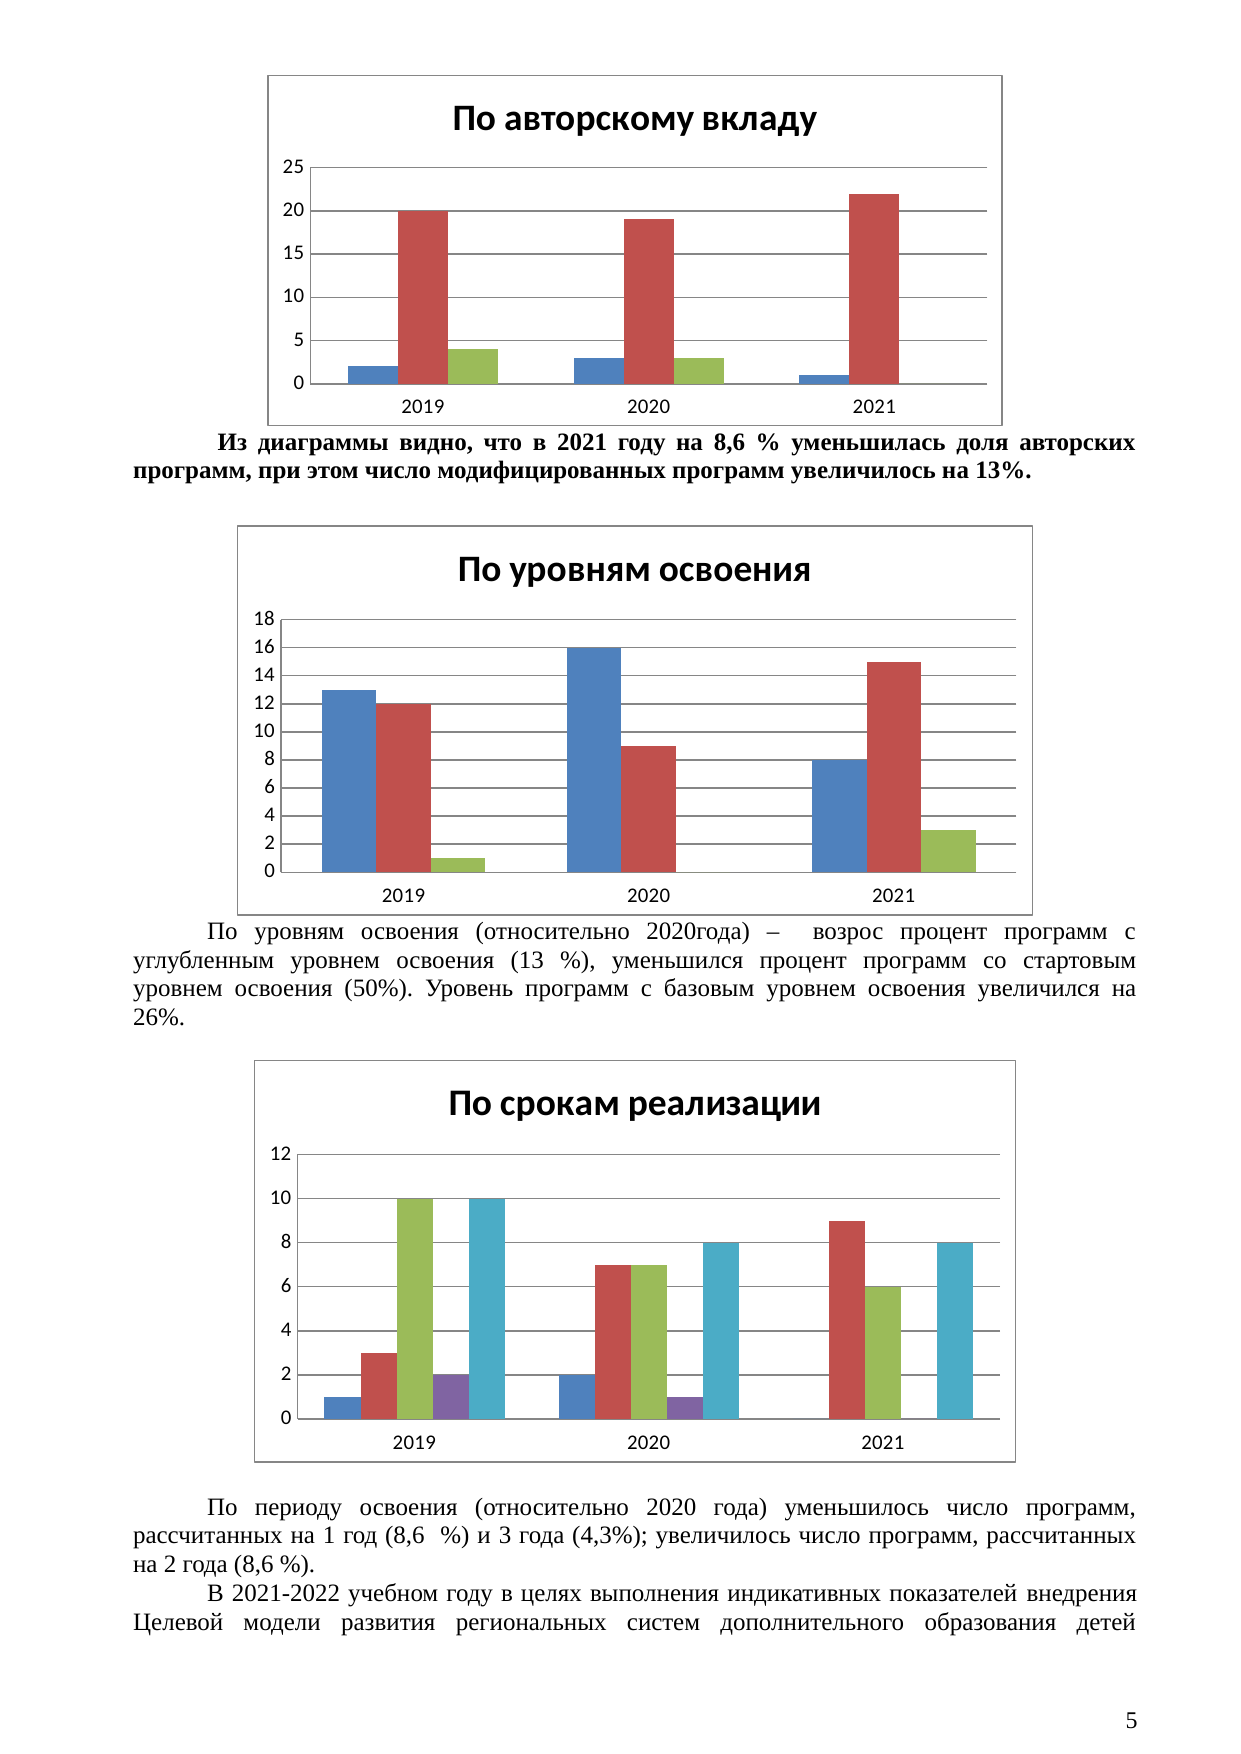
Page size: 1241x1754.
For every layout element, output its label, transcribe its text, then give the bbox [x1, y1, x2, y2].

text Из диаграммы видно, что в 2021 году на 8,6 % уменьшилась доля авторских программ, при этом число модифицированных программ увеличилось на 13%. [133, 427, 1137, 484]
text По уровням освоения (относительно 2020года) – возрос процент программ с углубленным уровнем освоения (13 %), уменьшился процент программ со стартовым уровнем освоения (50%). Уровень программ с базовым уровнем освоения увеличился на 26%. [133, 916, 1137, 1031]
text По периоду освоения (относительно 2020 года) уменьшилось число программ, рассчитанных на 1 год (8,6 %) и 3 года (4,3%); увеличилось число программ, рассчитанных на 2 года (8,6 %). [133, 1492, 1137, 1578]
text В 2021-2022 учебном году в целях выполнения индикативных показателей внедрения Целевой модели развития региональных систем дополнительного образования детей [133, 1578, 1137, 1635]
